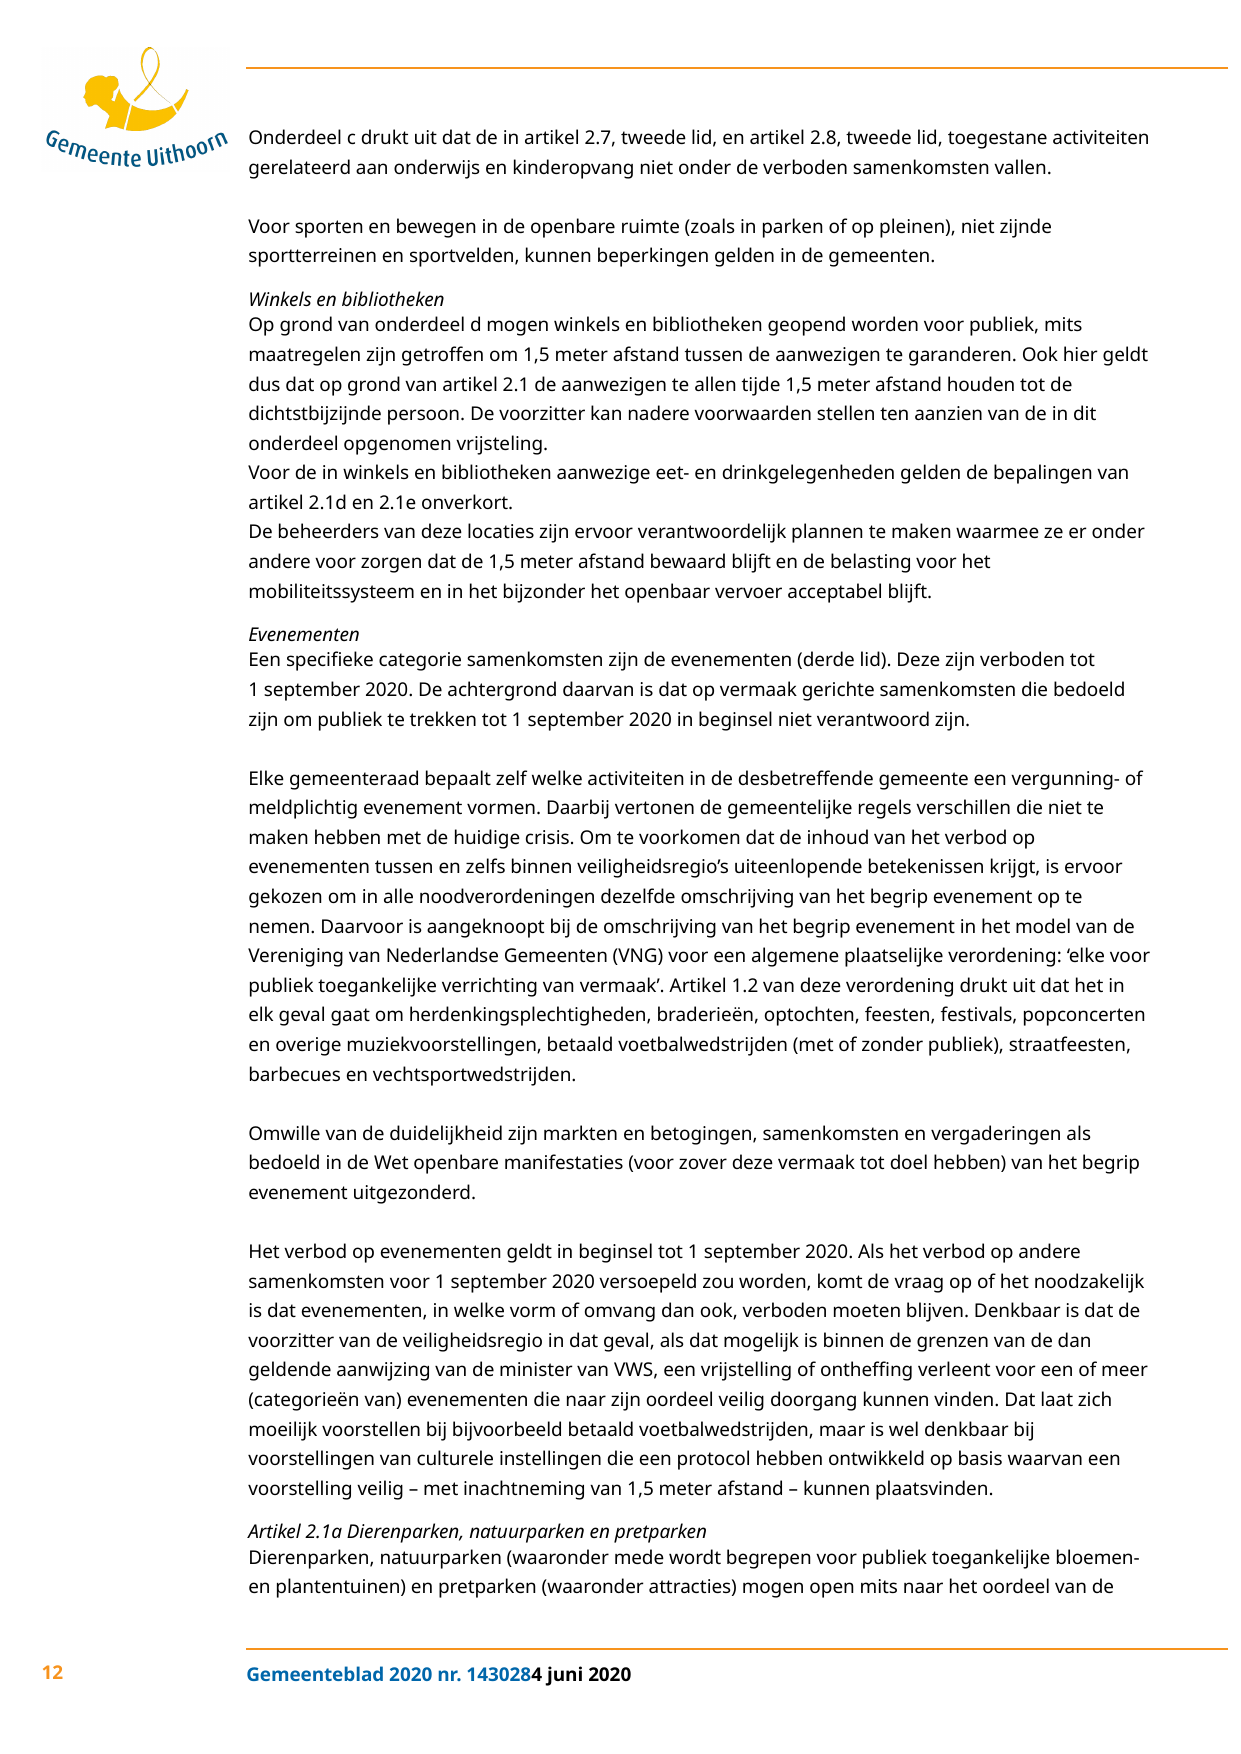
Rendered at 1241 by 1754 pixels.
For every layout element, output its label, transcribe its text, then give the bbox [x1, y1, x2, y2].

text Elke gemeenteraad bepaalt zelf welke activiteiten in de desbetreffende gemeente een vergunning- of meldplichtig evenement vormen. Daarbij vertonen de gemeentelijke regels verschillen die niet te maken hebben met de huidige crisis. Om te voorkomen dat de inhoud van het verbod op evenementen tussen en zelfs binnen veiligheidsregio’s uiteenlopende betekenissen krijgt, is ervoor gekozen om in alle noodverordeningen dezelfde omschrijving van het begrip evenement op te nemen. Daarvoor is aangeknoopt bij de omschrijving van het begrip evenement in het model van de Vereniging van Nederlandse Gemeenten (VNG) voor een algemene plaatselijke verordening: ‘elke voor publiek toegankelijke verrichting van vermaak’. Artikel 1.2 van deze verordening drukt uit dat het in elk geval gaat om herdenkingsplechtigheden, braderieën, optochten, feesten, festivals, popconcerten en overige muziekvoorstellingen, betaald voetbalwedstrijden (met of zonder publiek), straatfeesten, barbecues en vechtsportwedstrijden. [248, 765, 1152, 1087]
text Winkels en bibliotheken [248, 286, 1152, 312]
text Voor de in winkels en bibliotheken aanwezige eet- en drinkgelegenheden gelden de bepalingen van artikel 2.1d en 2.1e onverkort. [248, 459, 1152, 515]
text Evenementen [248, 621, 1152, 647]
text Dierenparken, natuurparken (waaronder mede wordt begrepen voor publiek toegankelijke bloemen- en plantentuinen) en pretparken (waaronder attracties) mogen open mits naar het oordeel van de [248, 1544, 1152, 1599]
text Op grond van onderdeel d mogen winkels en bibliotheken geopend worden voor publiek, mits maatregelen zijn getroffen om 1,5 meter afstand tussen de aanwezigen te garanderen. Ook hier geldt dus dat op grond van artikel 2.1 de aanwezigen te allen tijde 1,5 meter afstand houden tot de dichtstbijzijnde persoon. De voorzitter kan nadere voorwaarden stellen ten aanzien van de in dit onderdeel opgenomen vrijsteling. [248, 312, 1152, 456]
picture [41, 47, 231, 172]
text Artikel 2.1a Dierenparken, natuurparken en pretparken [248, 1518, 1152, 1544]
text Onderdeel c drukt uit dat de in artikel 2.7, tweede lid, en artikel 2.8, tweede lid, toegestane activiteiten gerelateerd aan onderwijs en kinderopvang niet onder de verboden samenkomsten vallen. [248, 124, 1152, 180]
text Het verbod op evenementen geldt in beginsel tot 1 september 2020. Als het verbod op andere samenkomsten voor 1 september 2020 versoepeld zou worden, komt de vraag op of het noodzakelijk is dat evenementen, in welke vorm of omvang dan ook, verboden moeten blijven. Denkbaar is dat de voorzitter van de veiligheidsregio in dat geval, als dat mogelijk is binnen de grenzen van de dan geldende aanwijzing van de minister van VWS, een vrijstelling of ontheffing verleent voor een of meer (categorieën van) evenementen die naar zijn oordeel veilig doorgang kunnen vinden. Dat laat zich moeilijk voorstellen bij bijvoorbeeld betaald voetbalwedstrijden, maar is wel denkbaar bij voorstellingen van culturele instellingen die een protocol hebben ontwikkeld op basis waarvan een voorstelling veilig – met inachtneming van 1,5 meter afstand – kunnen plaatsvinden. [248, 1238, 1152, 1501]
text Een specifieke categorie samenkomsten zijn de evenementen (derde lid). Deze zijn verboden tot 1 september 2020. De achtergrond daarvan is dat op vermaak gerichte samenkomsten die bedoeld zijn om publiek te trekken tot 1 september 2020 in beginsel niet verantwoord zijn. [248, 647, 1152, 732]
text De beheerders van deze locaties zijn ervoor verantwoordelijk plannen te maken waarmee ze er onder andere voor zorgen dat de 1,5 meter afstand bewaard blijft en de belasting voor het mobiliteitssysteem en in het bijzonder het openbaar vervoer acceptabel blijft. [248, 519, 1152, 603]
text Omwille van de duidelijkheid zijn markten en betogingen, samenkomsten en vergaderingen als bedoeld in de Wet openbare manifestaties (voor zover deze vermaak tot doel hebben) van het begrip evenement uitgezonderd. [248, 1120, 1152, 1205]
text Voor sporten en bewegen in de openbare ruimte (zoals in parken of op pleinen), niet zijnde sportterreinen en sportvelden, kunnen beperkingen gelden in de gemeenten. [248, 213, 1152, 268]
